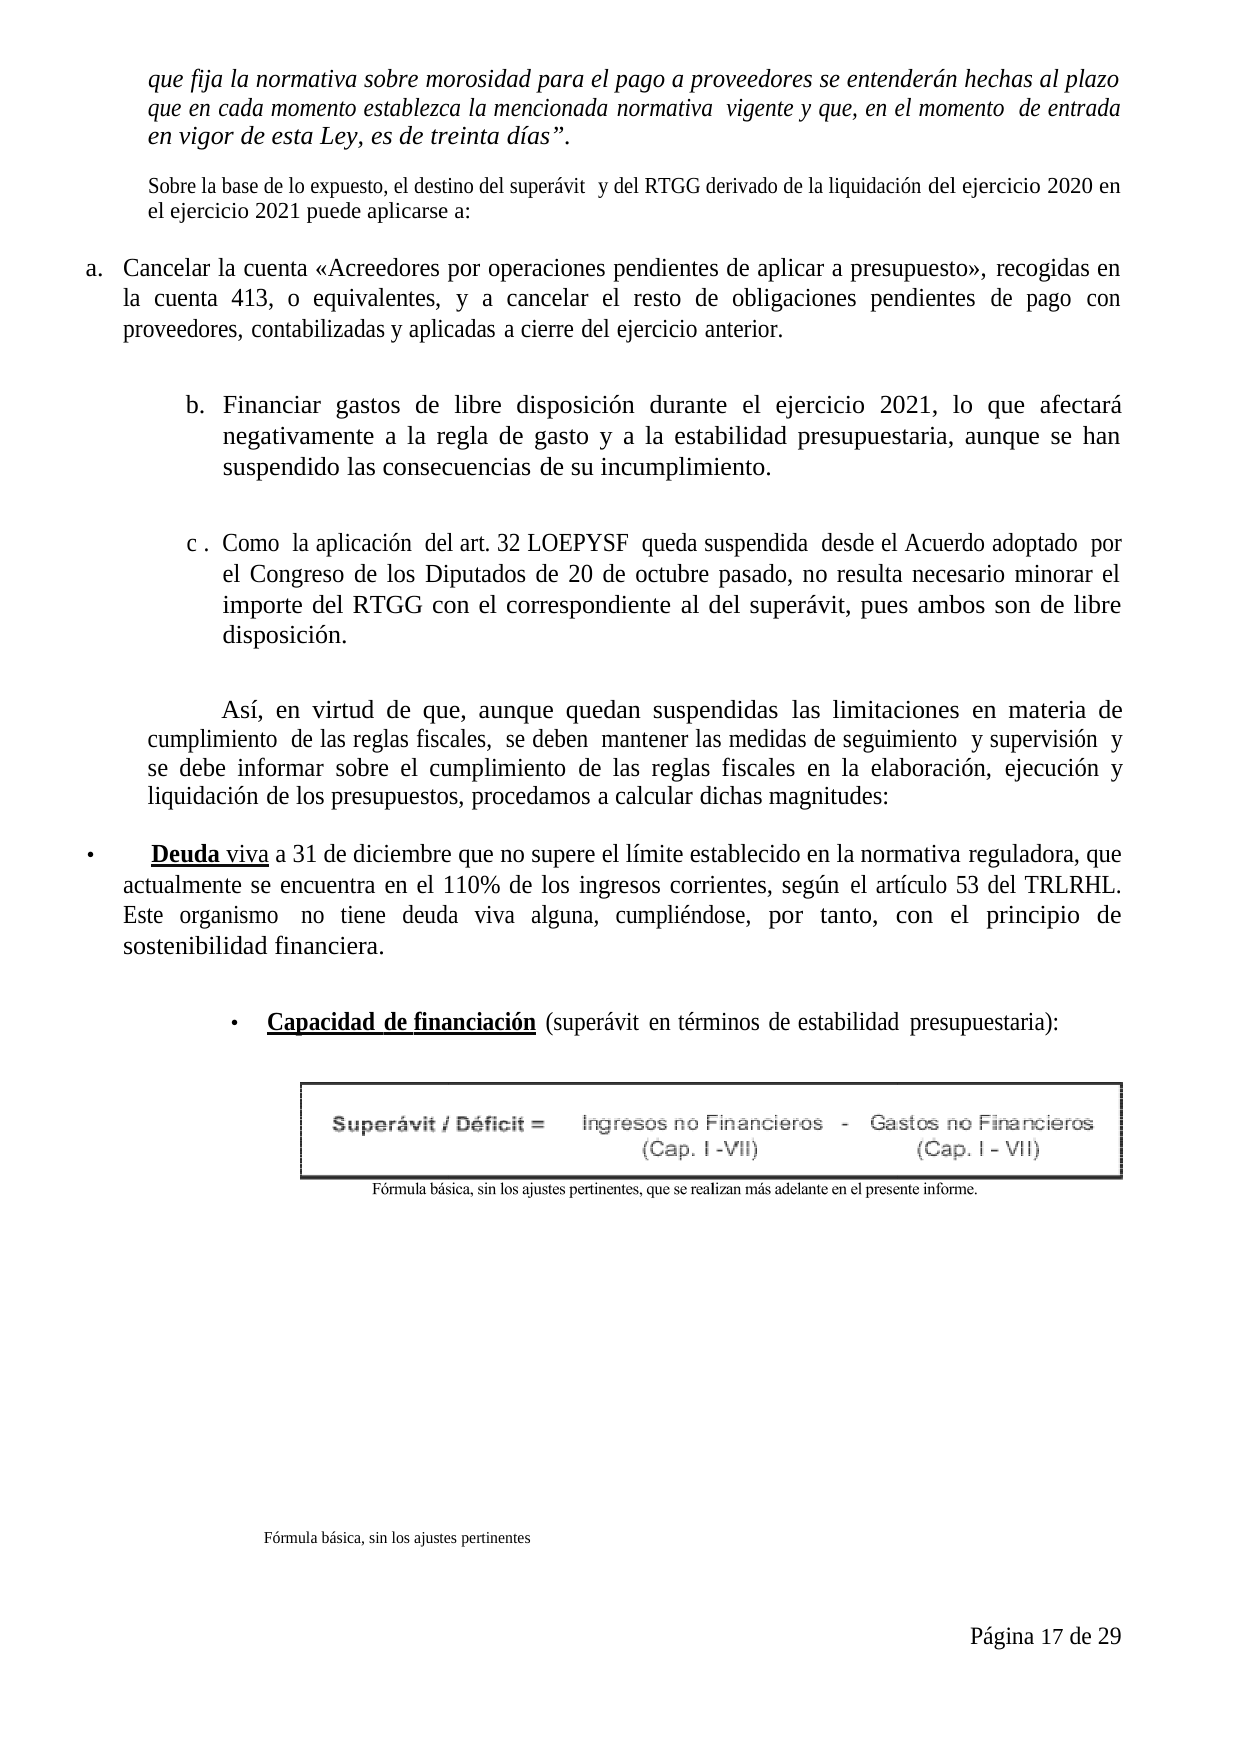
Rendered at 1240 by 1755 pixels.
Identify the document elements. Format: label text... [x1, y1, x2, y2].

text Sobre la base de lo expuesto, el destino del superávit y del RTGG derivado de la liquidación del ejercicio 2020 en el ejercicio 2021 puede aplicarse a: [148, 174, 1121, 224]
text Fórmula básica, sin los ajustes pertinentes [264, 1528, 1210, 1547]
text c . Como la aplicación del art. 32 LOEPYSF queda suspendida desde el Acuerdo adoptado por el Congreso de los Diputados de 20 de octubre pasado, no resulta necesario minorar el importe del RTGG con el correspondiente al del superávit, pues ambos son de libre disposición. [186, 527, 1122, 649]
text Así, en virtud de que, aunque quedan suspendidas las limitaciones en materia de cumplimiento de las reglas fiscales, se deben mantener las medidas de seguimiento y supervisión y se debe informar sobre el cumplimiento de las reglas fiscales en la elaboración, ejecución y liquidación de los presupuestos, procedamos a calcular dichas magnitudes: [147, 696, 1123, 810]
text que fija la normativa sobre morosidad para el pago a proveedores se entenderán hechas al plazo que en cada momento establezca la mencionada normativa vigente y que, en el momento de entrada en vigor de esta Ley, es de treinta días”. [148, 64, 1121, 150]
picture [300, 1082, 1123, 1198]
list Capacidad de financiación (superávit en términos de estabilidad presupuestaria): [230, 1006, 1210, 1036]
list Cancelar la cuenta «Acreedores por operaciones pendientes de aplicar a presupuesto», recogidas en la cuenta 413, o equivalentes, y a cancelar el resto de obligaciones pendientes de pago con proveedores, contabilizadas y aplicadas a cierre del ejercicio anterior. [85, 252, 1120, 343]
list Deuda viva a 31 de diciembre que no supere el límite establecido en la normativa reguladora, que actualmente se encuentra en el 110% de los ingresos corrientes, según el artículo 53 del TRLRHL. Este organismo no tiene deuda viva alguna, cumpliéndose, por tanto, con el principio de sostenibilidad financiera. [86, 838, 1122, 960]
list Financiar gastos de libre disposición durante el ejercicio 2021, lo que afectará negativamente a la regla de gasto y a la estabilidad presupuestaria, aunque se han suspendido las consecuencias de su incumplimiento. [186, 389, 1122, 481]
